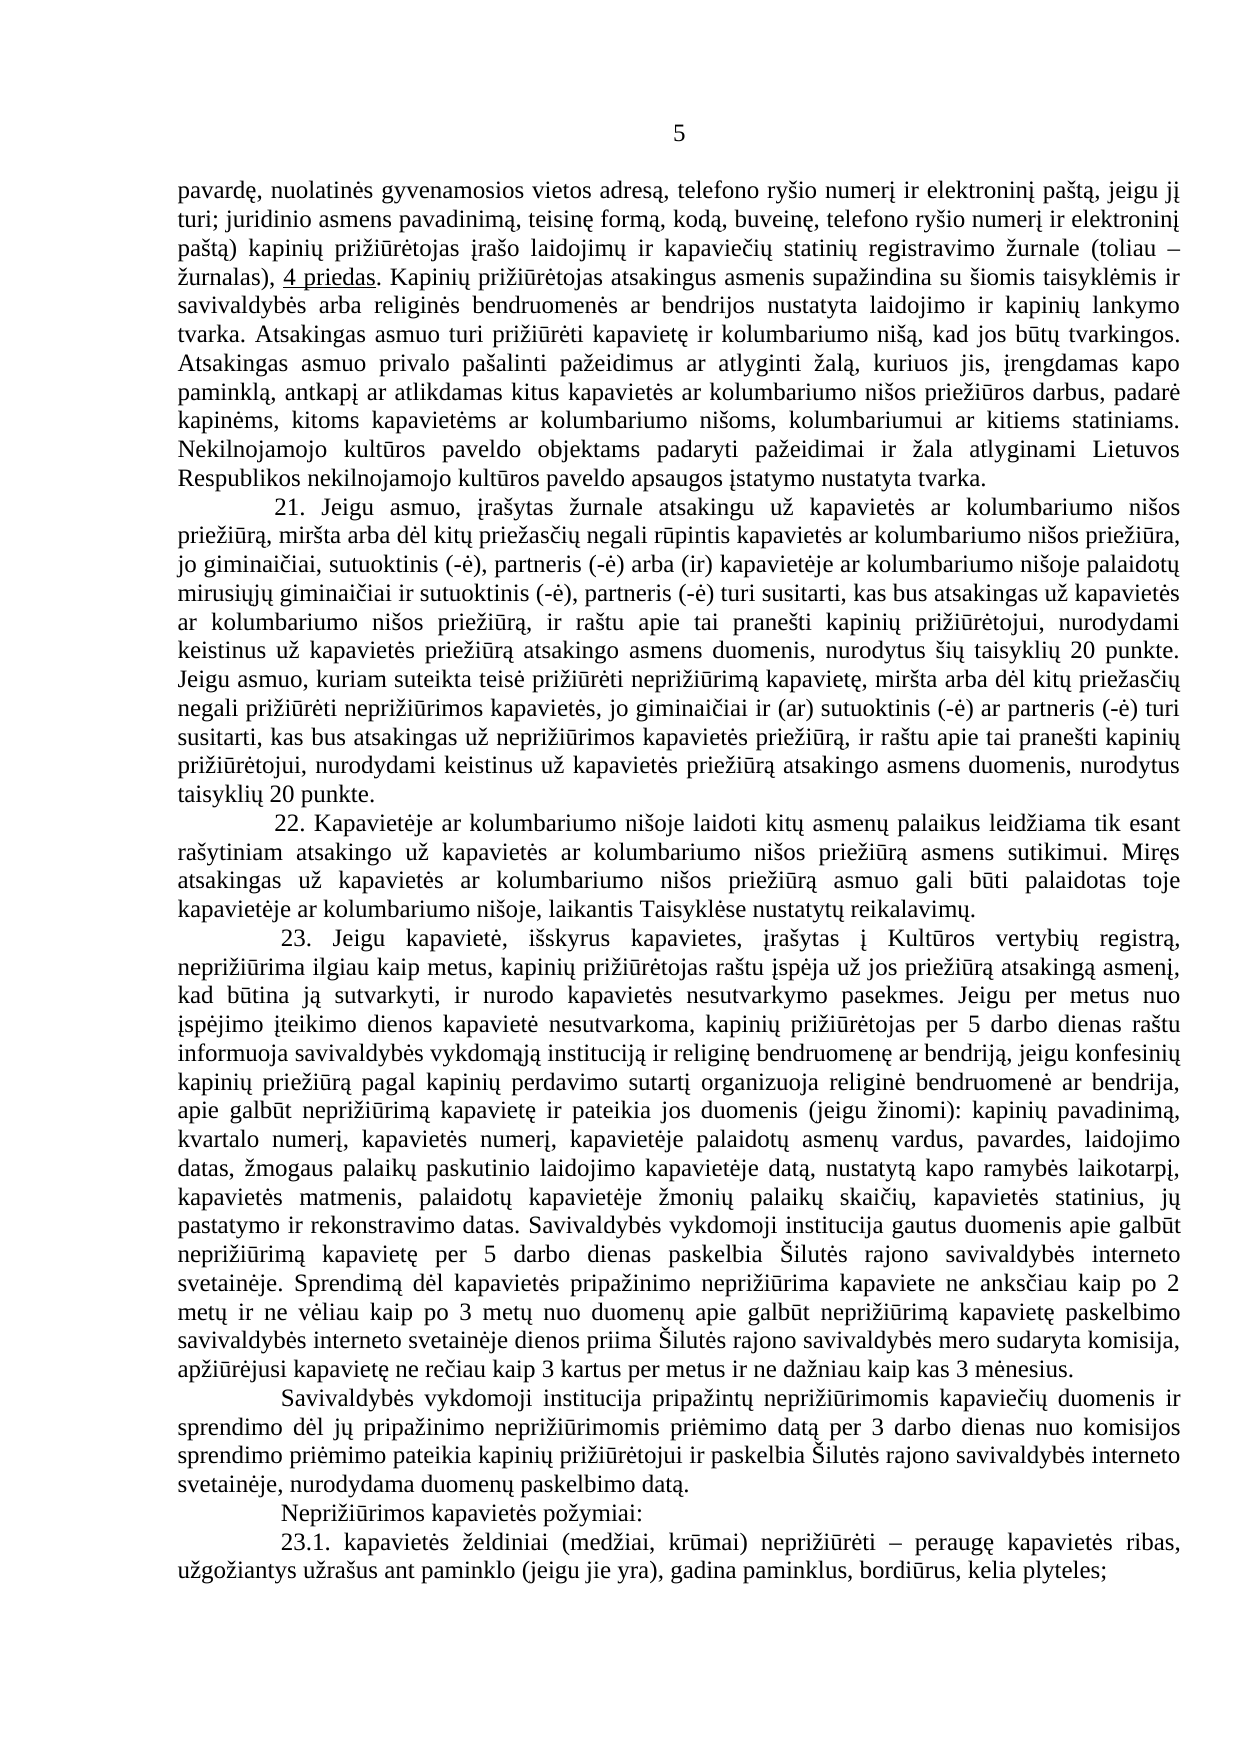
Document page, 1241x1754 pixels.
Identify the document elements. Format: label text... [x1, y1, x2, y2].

text pavardę, nuolatinės gyvenamosios vietos adresą, telefono ryšio numerį ir elektroninį paštą, jeigu jį turi; juridinio asmens pavadinimą, teisinę formą, kodą, buveinę, telefono ryšio numerį ir elektroninį paštą) kapinių prižiūrėtojas įrašo laidojimų ir kapaviečių statinių registravimo žurnale (toliau – žurnalas), 4 priedas. Kapinių prižiūrėtojas atsakingus asmenis supažindina su šiomis taisyklėmis ir savivaldybės arba religinės bendruomenės ar bendrijos nustatyta laidojimo ir kapinių lankymo tvarka. Atsakingas asmuo turi prižiūrėti kapavietę ir kolumbariumo nišą, kad jos būtų tvarkingos. Atsakingas asmuo privalo pašalinti pažeidimus ar atlyginti žalą, kuriuos jis, įrengdamas kapo paminklą, antkapį ar atlikdamas kitus kapavietės ar kolumbariumo nišos priežiūros darbus, padarė kapinėms, kitoms kapavietėms ar kolumbariumo nišoms, kolumbariumui ar kitiems statiniams. Nekilnojamojo kultūros paveldo objektams padaryti pažeidimai ir žala atlyginami Lietuvos Respublikos nekilnojamojo kultūros paveldo apsaugos įstatymo nustatyta tvarka. [177, 176, 1181, 492]
text Neprižiūrimos kapavietės požymiai: [177, 1498, 1181, 1527]
text 23.1. kapavietės želdiniai (medžiai, krūmai) neprižiūrėti – peraugę kapavietės ribas, užgožiantys užrašus ant paminklo (jeigu jie yra), gadina paminklus, bordiūrus, kelia plyteles; [177, 1527, 1181, 1584]
text 21. Jeigu asmuo, įrašytas žurnale atsakingu už kapavietės ar kolumbariumo nišos priežiūrą, miršta arba dėl kitų priežasčių negali rūpintis kapavietės ar kolumbariumo nišos priežiūra, jo giminaičiai, sutuoktinis (-ė), partneris (-ė) arba (ir) kapavietėje ar kolumbariumo nišoje palaidotų mirusiųjų giminaičiai ir sutuoktinis (-ė), partneris (-ė) turi susitarti, kas bus atsakingas už kapavietės ar kolumbariumo nišos priežiūrą, ir raštu apie tai pranešti kapinių prižiūrėtojui, nurodydami keistinus už kapavietės priežiūrą atsakingo asmens duomenis, nurodytus šių taisyklių 20 punkte. Jeigu asmuo, kuriam suteikta teisė prižiūrėti neprižiūrimą kapavietę, miršta arba dėl kitų priežasčių negali prižiūrėti neprižiūrimos kapavietės, jo giminaičiai ir (ar) sutuoktinis (-ė) ar partneris (-ė) turi susitarti, kas bus atsakingas už neprižiūrimos kapavietės priežiūrą, ir raštu apie tai pranešti kapinių prižiūrėtojui, nurodydami keistinus už kapavietės priežiūrą atsakingo asmens duomenis, nurodytus taisyklių 20 punkte. [177, 492, 1181, 808]
text 23. Jeigu kapavietė, išskyrus kapavietes, įrašytas į Kultūros vertybių registrą, neprižiūrima ilgiau kaip metus, kapinių prižiūrėtojas raštu įspėja už jos priežiūrą atsakingą asmenį, kad būtina ją sutvarkyti, ir nurodo kapavietės nesutvarkymo pasekmes. Jeigu per metus nuo įspėjimo įteikimo dienos kapavietė nesutvarkoma, kapinių prižiūrėtojas per 5 darbo dienas raštu informuoja savivaldybės vykdomąją instituciją ir religinę bendruomenę ar bendriją, jeigu konfesinių kapinių priežiūrą pagal kapinių perdavimo sutartį organizuoja religinė bendruomenė ar bendrija, apie galbūt neprižiūrimą kapavietę ir pateikia jos duomenis (jeigu žinomi): kapinių pavadinimą, kvartalo numerį, kapavietės numerį, kapavietėje palaidotų asmenų vardus, pavardes, laidojimo datas, žmogaus palaikų paskutinio laidojimo kapavietėje datą, nustatytą kapo ramybės laikotarpį, kapavietės matmenis, palaidotų kapavietėje žmonių palaikų skaičių, kapavietės statinius, jų pastatymo ir rekonstravimo datas. Savivaldybės vykdomoji institucija gautus duomenis apie galbūt neprižiūrimą kapavietę per 5 darbo dienas paskelbia Šilutės rajono savivaldybės interneto svetainėje. Sprendimą dėl kapavietės pripažinimo neprižiūrima kapaviete ne anksčiau kaip po 2 metų ir ne vėliau kaip po 3 metų nuo duomenų apie galbūt neprižiūrimą kapavietę paskelbimo savivaldybės interneto svetainėje dienos priima Šilutės rajono savivaldybės mero sudaryta komisija, apžiūrėjusi kapavietę ne rečiau kaip 3 kartus per metus ir ne dažniau kaip kas 3 mėnesius. [177, 923, 1181, 1383]
text Savivaldybės vykdomoji institucija pripažintų neprižiūrimomis kapaviečių duomenis ir sprendimo dėl jų pripažinimo neprižiūrimomis priėmimo datą per 3 darbo dienas nuo komisijos sprendimo priėmimo pateikia kapinių prižiūrėtojui ir paskelbia Šilutės rajono savivaldybės interneto svetainėje, nurodydama duomenų paskelbimo datą. [177, 1383, 1181, 1498]
text 22. Kapavietėje ar kolumbariumo nišoje laidoti kitų asmenų palaikus leidžiama tik esant rašytiniam atsakingo už kapavietės ar kolumbariumo nišos priežiūrą asmens sutikimui. Miręs atsakingas už kapavietės ar kolumbariumo nišos priežiūrą asmuo gali būti palaidotas toje kapavietėje ar kolumbariumo nišoje, laikantis Taisyklėse nustatytų reikalavimų. [177, 808, 1181, 923]
